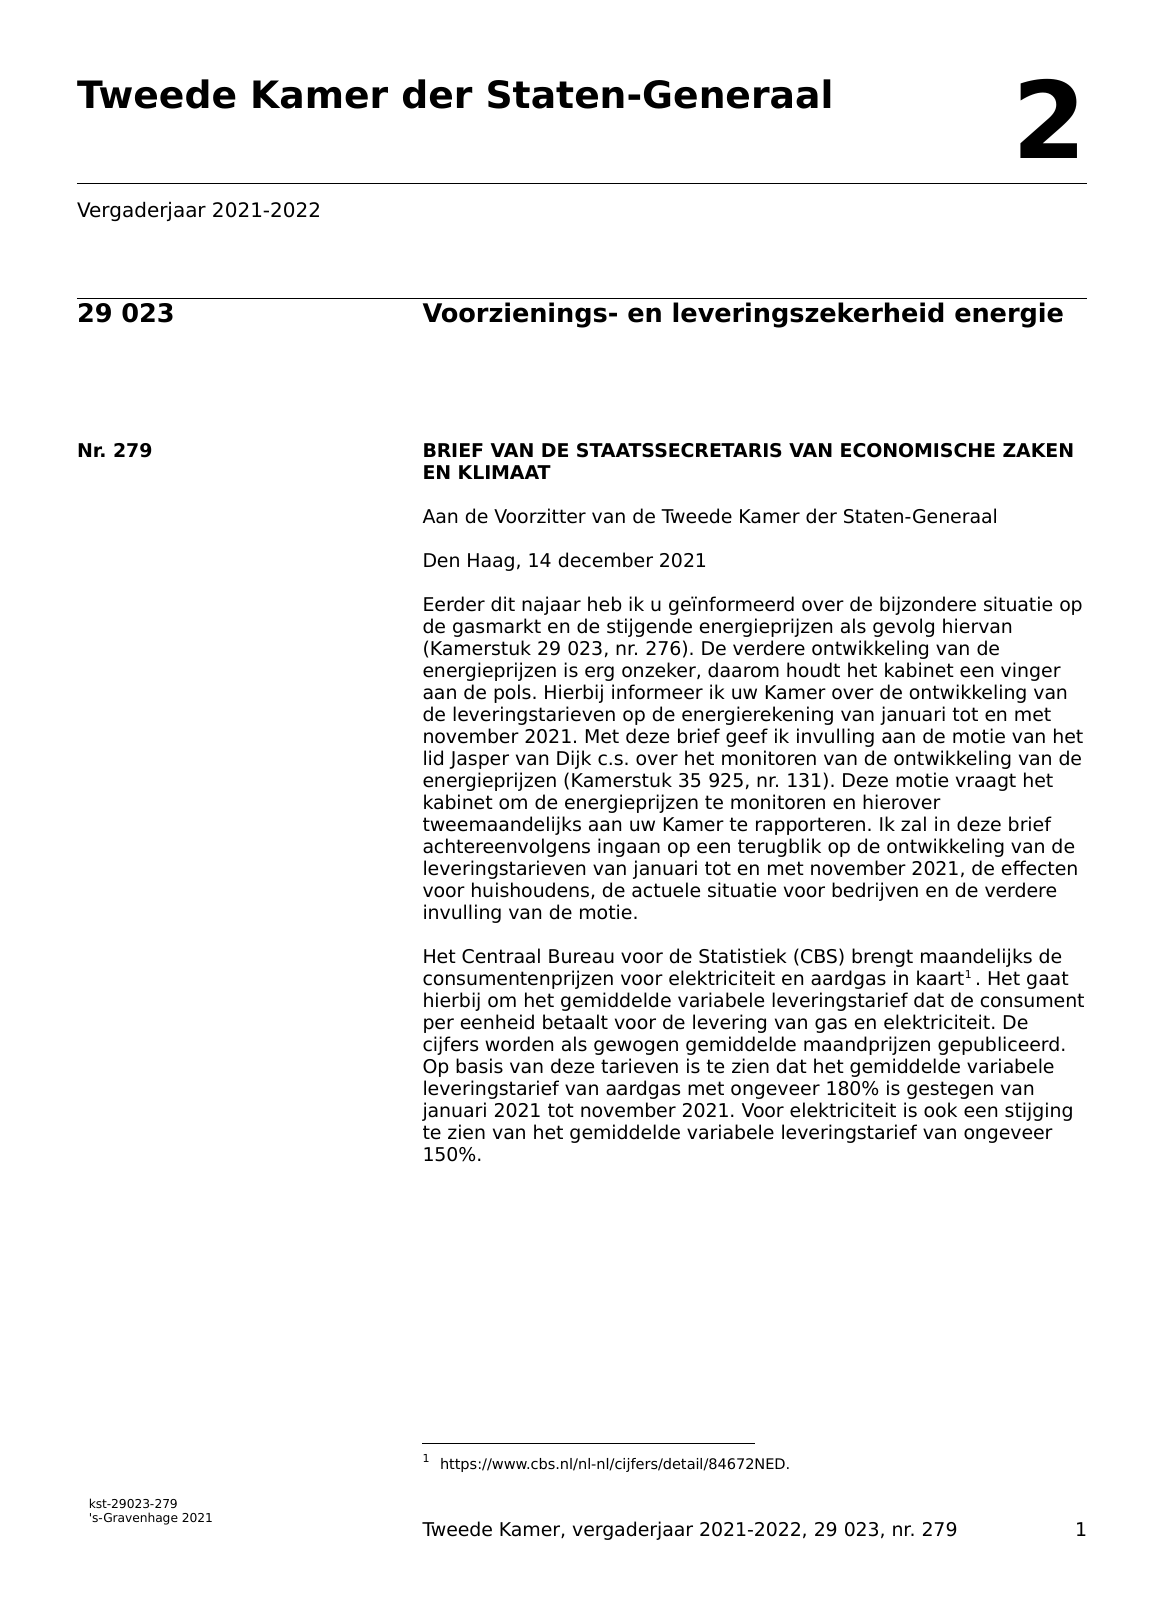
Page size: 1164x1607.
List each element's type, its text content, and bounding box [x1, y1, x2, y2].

subtitle 29 023 Voorzienings- en leveringszekerheid energie [77, 299, 1087, 329]
table_header 2 [886, 59, 1087, 183]
text Eerder dit najaar heb ik u geïnformeerd over de bijzondere situatie op de gasmarkt en de stijgende energieprijzen als gevolg hiervan (Kamerstuk 29 023, nr. 276). De verdere ontwikkeling van de energieprijzen is erg onzeker, daarom houdt het kabinet een vinger aan de pols. Hierbij informeer ik uw Kamer over de ontwikkeling van de leveringstarieven op de energierekening van januari tot en met november 2021. Met deze brief geef ik invulling aan de motie van het lid Jasper van Dijk c.s. over het monitoren van de ontwikkeling van de energieprijzen (Kamerstuk 35 925, nr. 131). Deze motie vraagt het kabinet om de energieprijzen te monitoren en hierover tweemaandelijks aan uw Kamer te rapporteren. Ik zal in deze brief achtereenvolgens ingaan op een terugblik op de ontwikkeling van de leveringstarieven van januari tot en met november 2021, de effecten voor huishoudens, de actuele situatie voor bedrijven en de verdere invulling van de motie. [422, 594, 1087, 924]
text Aan de Voorzitter van de Tweede Kamer der Staten-Generaal [422, 506, 1087, 528]
text kst-29023-279 [88, 1497, 323, 1511]
table_header Tweede Kamer der Staten-Generaal [77, 59, 886, 183]
subtitle Nr. 279 BRIEF VAN DE STAATSSECRETARIS VAN ECONOMISCHE ZAKEN EN KLIMAAT [77, 440, 1087, 484]
text Den Haag, 14 december 2021 [422, 550, 1087, 572]
text 's-Gravenhage 2021 [88, 1511, 323, 1525]
table_cell Vergaderjaar 2021-2022 [77, 184, 1087, 298]
text Het Centraal Bureau voor de Statistiek (CBS) brengt maandelijks de consumentenprijzen voor elektriciteit en aardgas in kaart. Het gaat hierbij om het gemiddelde variabele leveringstarief dat de consument per eenheid betaalt voor de levering van gas en elektriciteit. De cijfers worden als gewogen gemiddelde maandprijzen gepubliceerd. Op basis van deze tarieven is te zien dat het gemiddelde variabele leveringstarief van aardgas met ongeveer 180% is gestegen van januari 2021 tot november 2021. Voor elektriciteit is ook een stijging te zien van het gemiddelde variabele leveringstarief van ongeveer 150%. [422, 946, 1087, 1166]
text https://www.cbs.nl/nl-nl/cijfers/detail/84672NED. [422, 1452, 1087, 1474]
